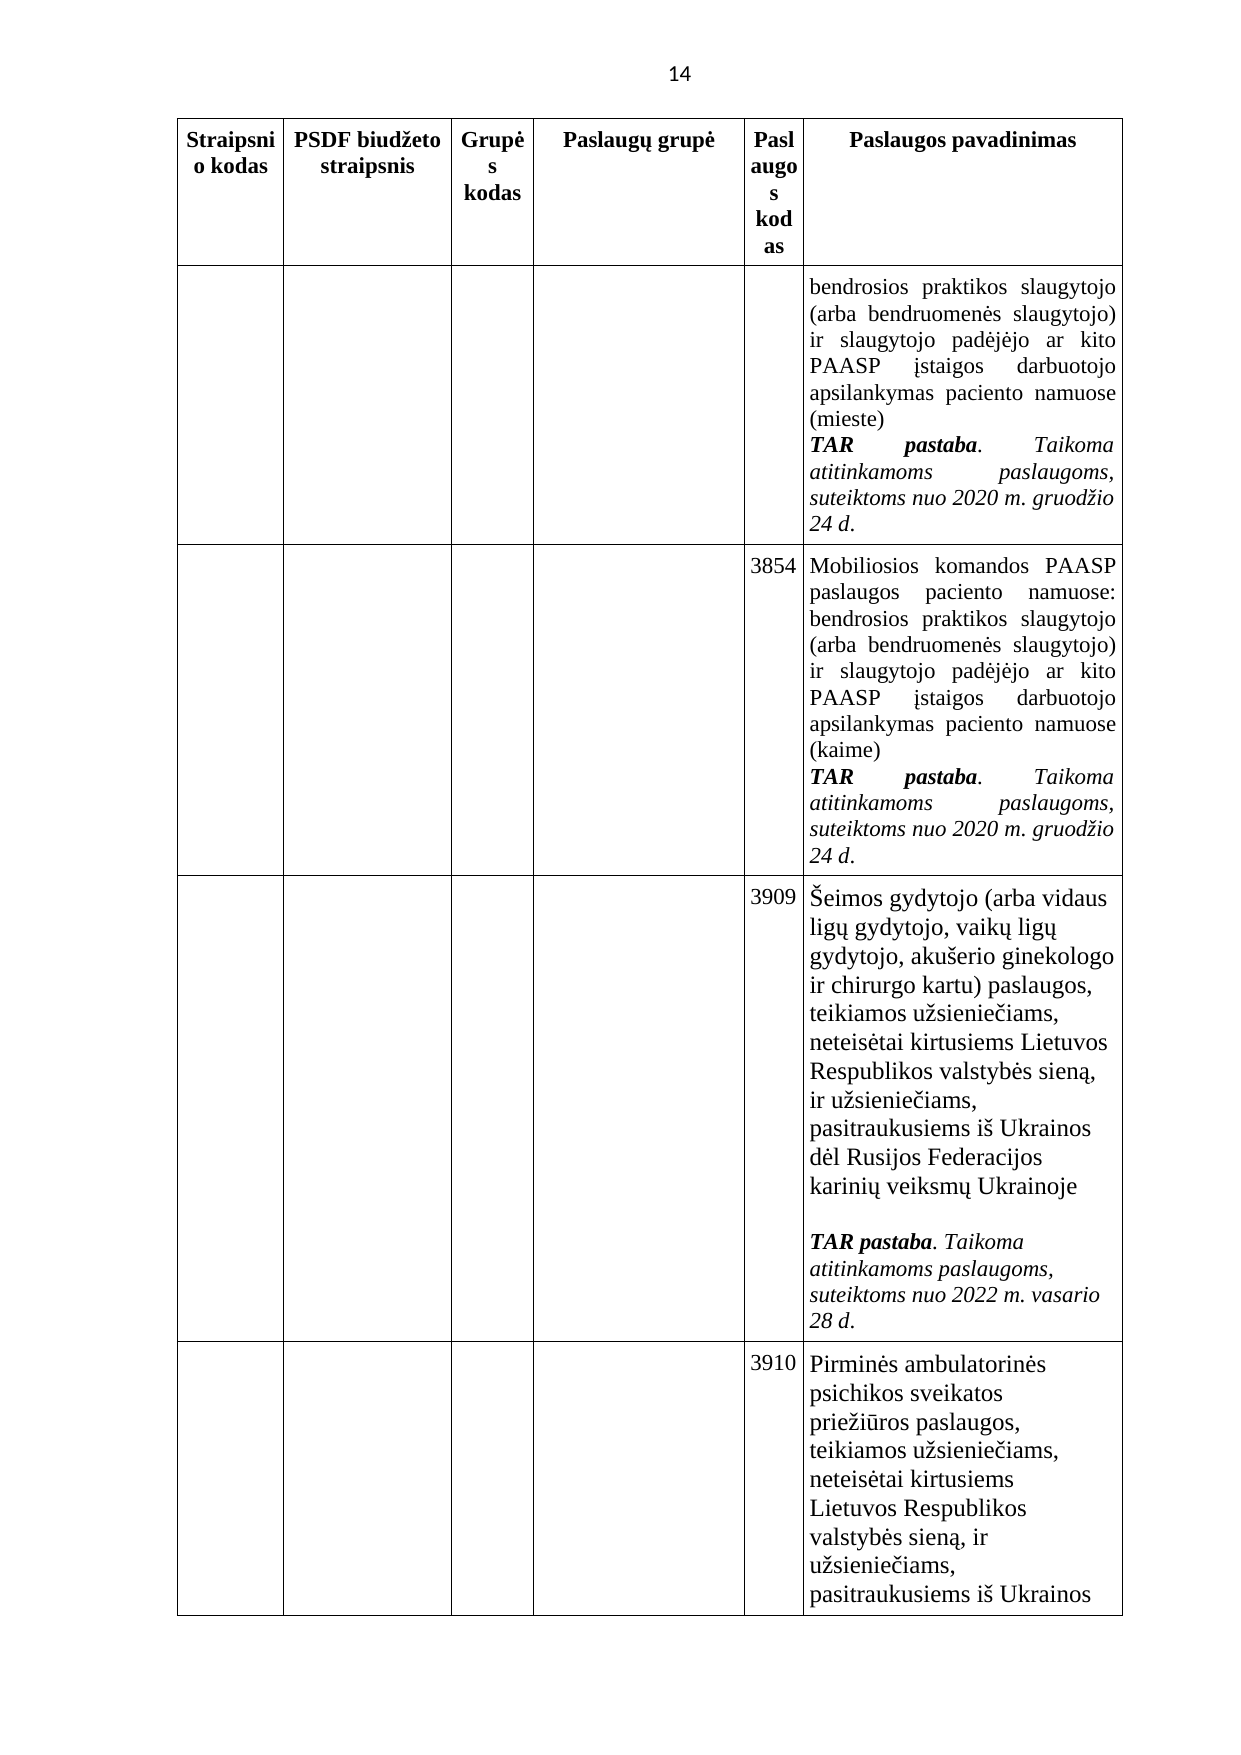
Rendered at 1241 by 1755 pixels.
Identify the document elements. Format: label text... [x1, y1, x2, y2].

table_cell [534, 876, 744, 1341]
table_cell [745, 266, 803, 544]
table_header Straipsnio kodas [178, 119, 283, 265]
table_cell [178, 266, 283, 544]
table_cell [452, 266, 533, 544]
table_header Grupės kodas [452, 119, 533, 265]
table_cell [178, 545, 283, 875]
table_cell [452, 876, 533, 1341]
table_cell [452, 545, 533, 875]
table_cell [452, 1342, 533, 1615]
table_header Paslaugos pavadinimas [804, 119, 1122, 265]
table_cell [284, 1342, 451, 1615]
table_header Paslaugos kodas [745, 119, 803, 265]
table_cell [284, 545, 451, 875]
table_cell [284, 876, 451, 1341]
table_cell 3909 [745, 876, 803, 1341]
table_cell [178, 876, 283, 1341]
table_header PSDF biudžeto straipsnis [284, 119, 451, 265]
table_cell Pirminės ambulatorinės psichikos sveikatos priežiūros paslaugos, teikiamos užsieniečiams, neteisėtai kirtusiems Lietuvos Respublikos valstybės sieną, ir užsieniečiams, pasitraukusiems iš Ukrainos [804, 1342, 1122, 1615]
table_cell [534, 266, 744, 544]
table_header Paslaugų grupė [534, 119, 744, 265]
table_cell 3854 [745, 545, 803, 875]
table_cell bendrosios praktikos slaugytojo (arba bendruomenės slaugytojo) ir slaugytojo padėjėjo ar kito PAASP įstaigos darbuotojo apsilankymas paciento namuose (mieste) TAR pastaba. Taikoma atitinkamoms paslaugoms, suteiktoms nuo 2020 m. gruodžio 24 d. [804, 266, 1122, 544]
table_cell [534, 545, 744, 875]
table_cell Šeimos gydytojo (arba vidaus ligų gydytojo, vaikų ligų gydytojo, akušerio ginekologo ir chirurgo kartu) paslaugos, teikiamos užsieniečiams, neteisėtai kirtusiems Lietuvos Respublikos valstybės sieną, ir užsieniečiams, pasitraukusiems iš Ukrainos dėl Rusijos Federacijos karinių veiksmų Ukrainoje TAR pastaba. Taikoma atitinkamoms paslaugoms, suteiktoms nuo 2022 m. vasario 28 d. [804, 876, 1122, 1341]
table_cell [284, 266, 451, 544]
table_cell [534, 1342, 744, 1615]
table_cell Mobiliosios komandos PAASP paslaugos paciento namuose: bendrosios praktikos slaugytojo (arba bendruomenės slaugytojo) ir slaugytojo padėjėjo ar kito PAASP įstaigos darbuotojo apsilankymas paciento namuose (kaime) TAR pastaba. Taikoma atitinkamoms paslaugoms, suteiktoms nuo 2020 m. gruodžio 24 d. [804, 545, 1122, 875]
table_cell [178, 1342, 283, 1615]
table_cell 3910 [745, 1342, 803, 1615]
